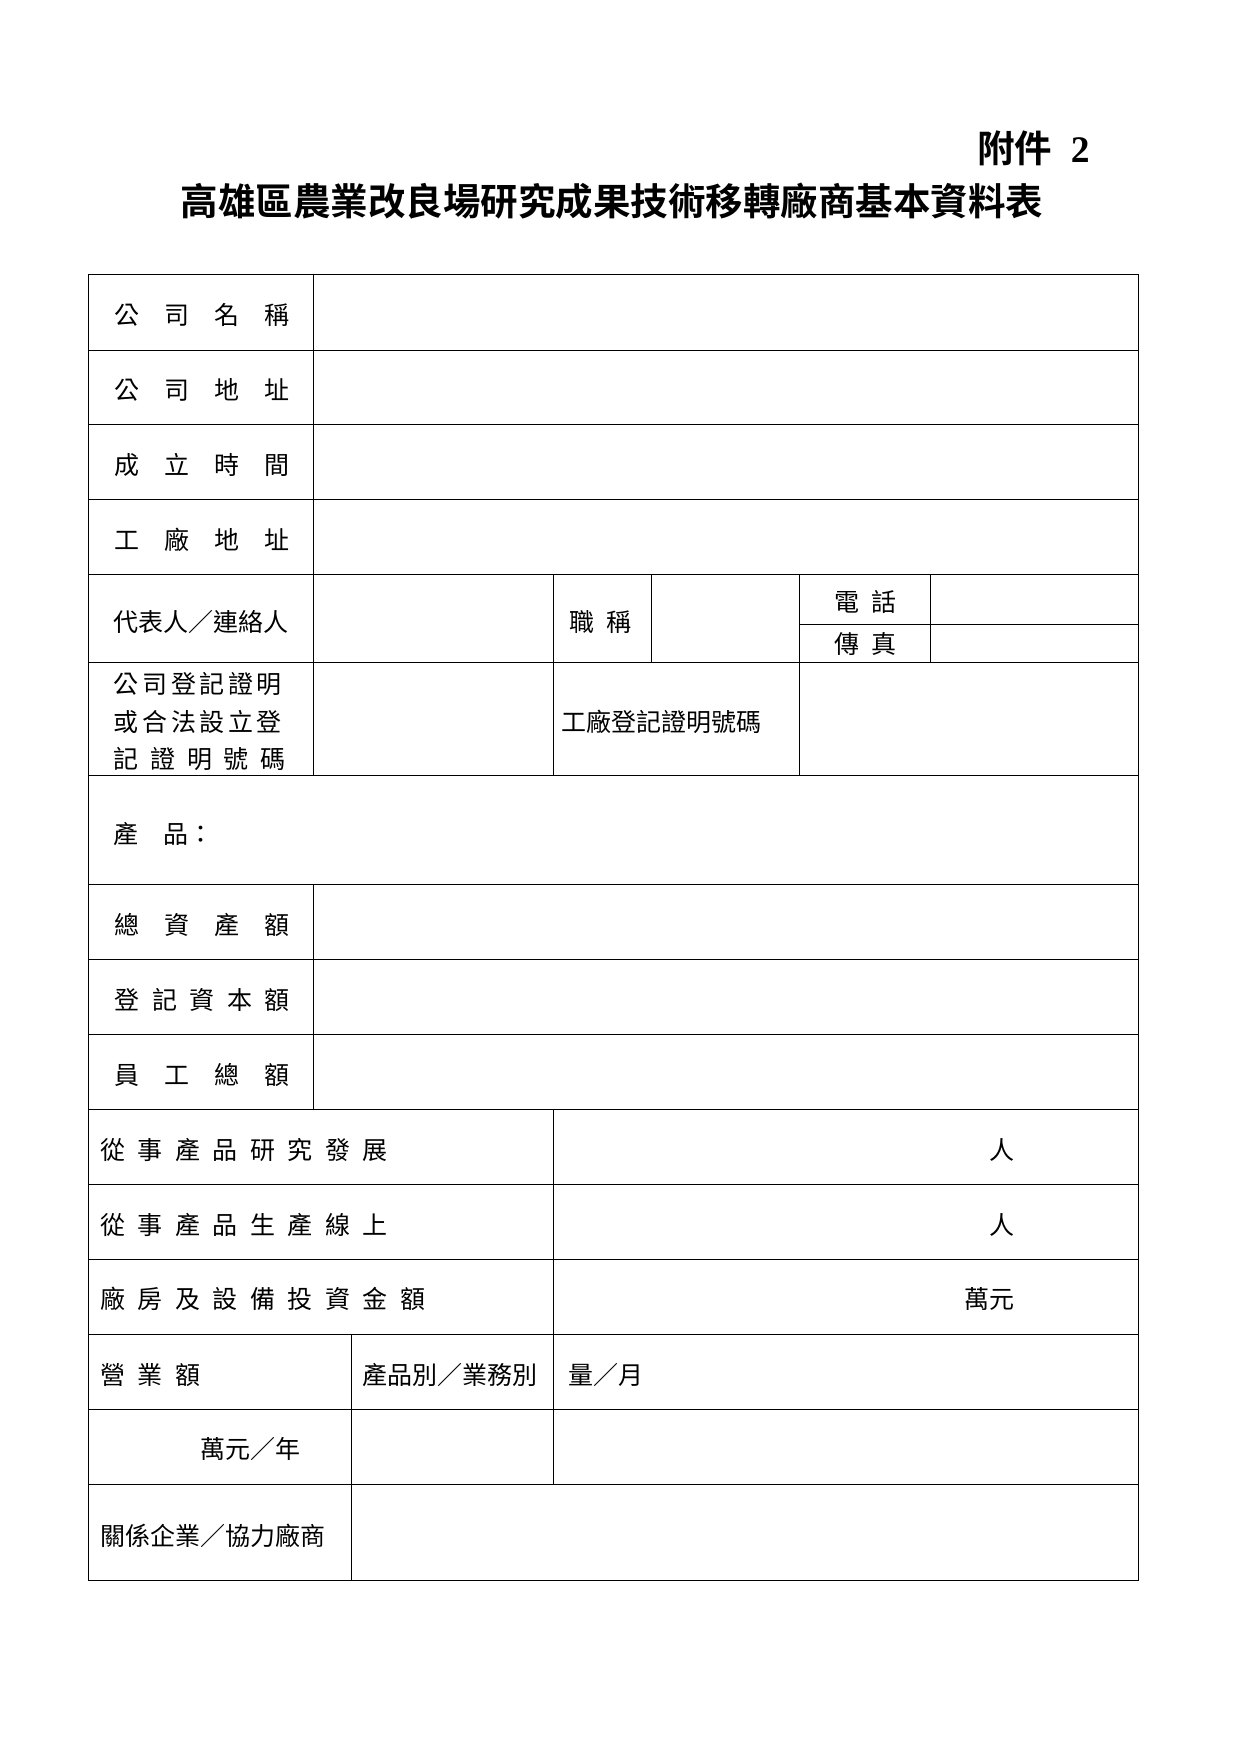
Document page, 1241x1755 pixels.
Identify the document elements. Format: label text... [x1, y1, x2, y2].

text 附件 2 [977, 120, 1151, 173]
table_cell [314, 575, 553, 662]
table_cell 公 司 地 址 [89, 351, 313, 424]
table_cell [314, 663, 553, 775]
table_cell 萬元／年 [89, 1410, 351, 1484]
table_cell 營 業 額 [89, 1335, 351, 1409]
table_cell [352, 1485, 1138, 1579]
table_cell 關係企業／協力廠商 [89, 1485, 351, 1579]
table_cell 量／月 [554, 1335, 1138, 1409]
table_cell 人 [554, 1185, 1138, 1259]
table_cell [554, 1410, 1138, 1484]
table_cell [314, 425, 1138, 499]
table_cell [652, 575, 799, 662]
text 高雄區農業改良場研究成果技術移轉廠商基本資料表 [181, 173, 1066, 226]
table_cell 廠 房 及 設 備 投 資 金 額 [89, 1260, 553, 1334]
table_cell [314, 1035, 1138, 1109]
table_cell 工 廠 地 址 [89, 500, 313, 574]
table_cell 萬元 [554, 1260, 1138, 1334]
table_cell 總 資 產 額 [89, 885, 313, 959]
table_cell [931, 625, 1138, 662]
table_cell [314, 885, 1138, 959]
table_cell 產品別／業務別 [352, 1335, 553, 1409]
table_cell 成 立 時 間 [89, 425, 313, 499]
table_cell 人 [554, 1110, 1138, 1184]
table_cell 員 工 總 額 [89, 1035, 313, 1109]
table_cell 公司登記證明或合法設立登 記 證 明 號 碼 [89, 663, 313, 775]
table_cell 電 話 [800, 575, 930, 624]
table_header 公 司 名 稱 [89, 275, 313, 349]
table_header [314, 275, 1138, 349]
table_cell 代表人／連絡人 [89, 575, 313, 662]
table_cell [314, 960, 1138, 1034]
table_cell [931, 575, 1138, 624]
table_cell 職 稱 [554, 575, 651, 662]
table_cell 從 事 產 品 研 究 發 展 [89, 1110, 553, 1184]
table_cell 工廠登記證明號碼 [554, 663, 799, 775]
text [88, 274, 1140, 1598]
table_cell [314, 500, 1138, 574]
table_cell 產 品： [89, 776, 1138, 884]
table_cell [800, 663, 1138, 775]
table_cell 傳 真 [800, 625, 930, 662]
table_cell [314, 351, 1138, 424]
table_cell 從 事 產 品 生 產 線 上 [89, 1185, 553, 1259]
table_cell 登 記 資 本 額 [89, 960, 313, 1034]
table_cell [352, 1410, 553, 1484]
